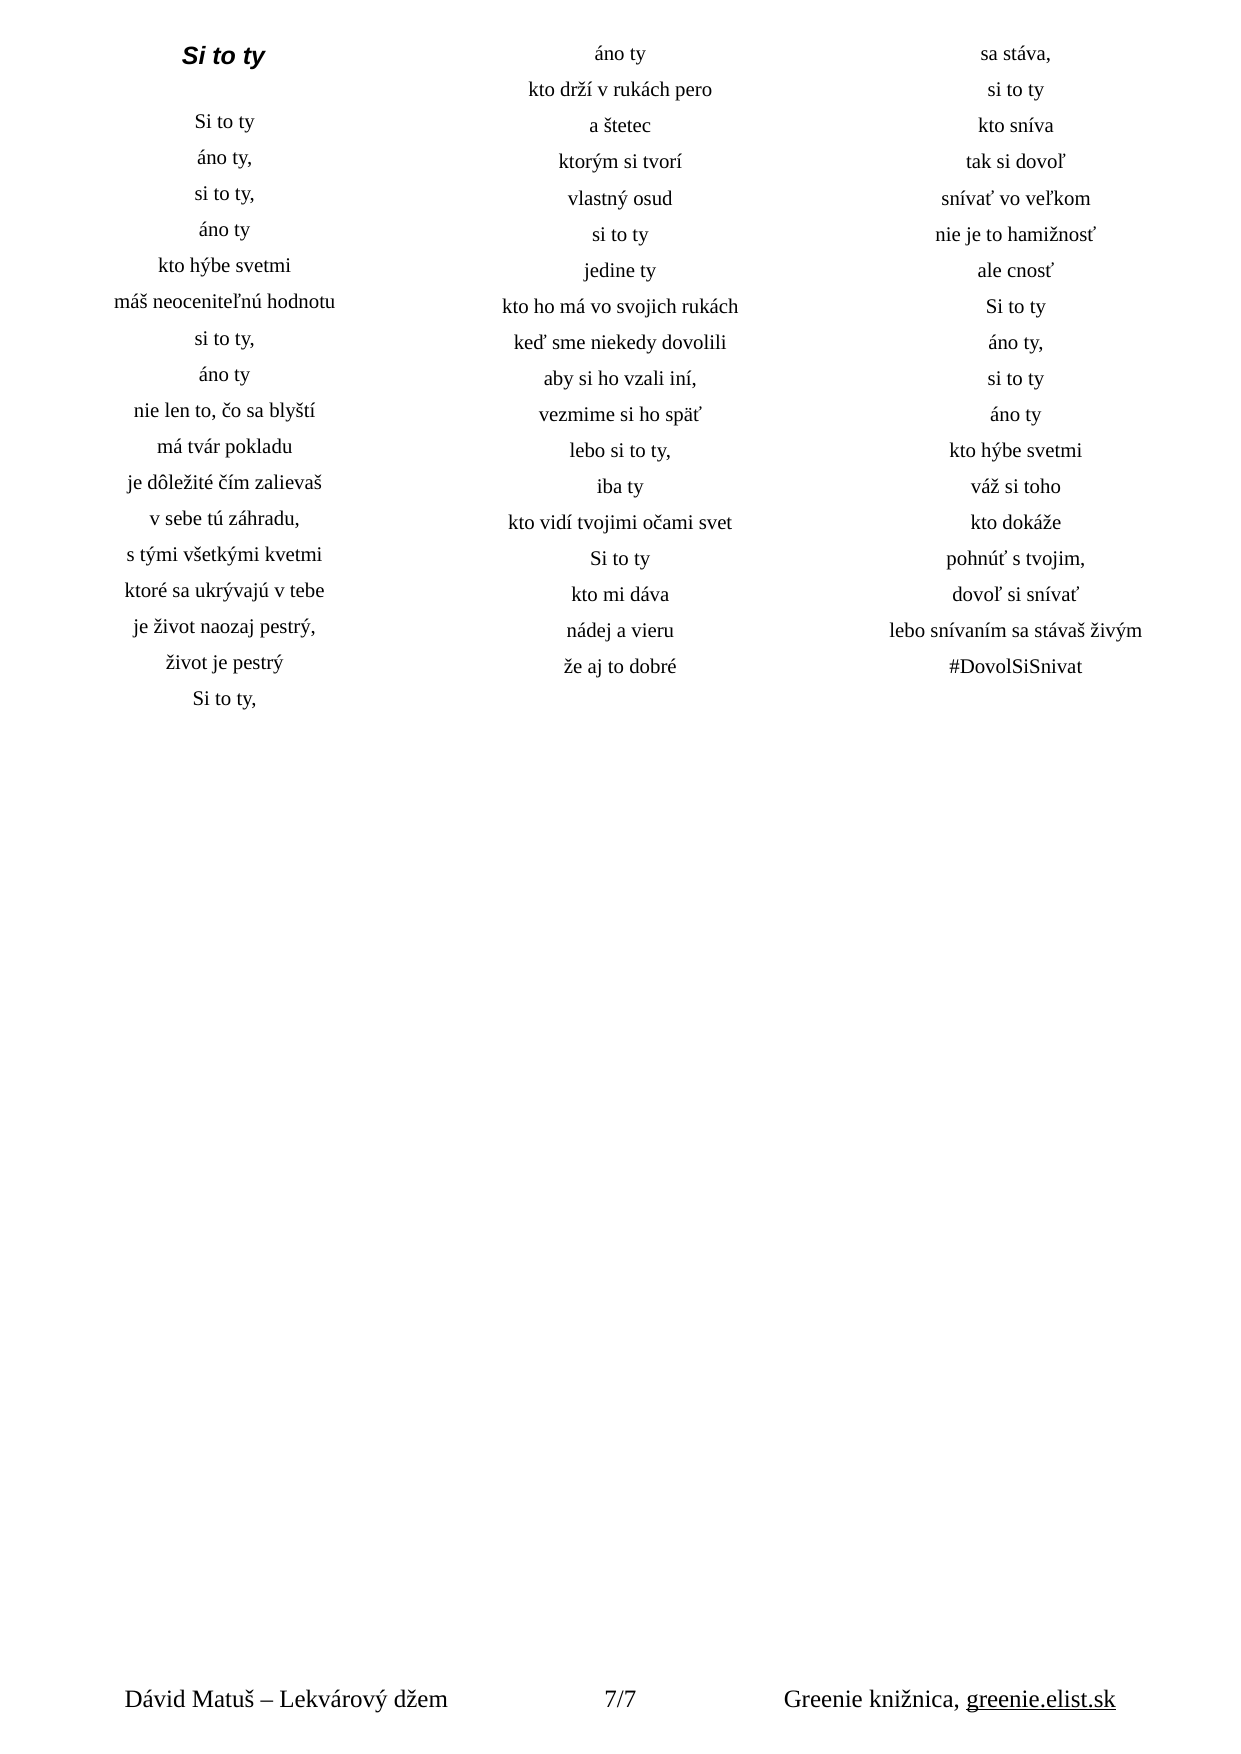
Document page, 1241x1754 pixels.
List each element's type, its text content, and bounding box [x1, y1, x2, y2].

text keď sme niekedy dovolili [437, 330, 803, 354]
text áno ty, [41, 145, 408, 169]
text kto hýbe svetmi [833, 438, 1199, 462]
text kto hýbe svetmi [41, 253, 408, 277]
text kto dokáže [833, 510, 1199, 534]
text Si to ty [437, 546, 803, 570]
subtitle Si to ty [41, 41, 408, 70]
text ale cnosť [833, 258, 1199, 282]
text nie len to, čo sa blyští [41, 398, 408, 422]
text dovoľ si snívať [833, 582, 1199, 606]
text jedine ty [437, 258, 803, 282]
text kto drží v rukách pero [437, 77, 803, 101]
text lebo si to ty, [437, 438, 803, 462]
text nádej a vieru [437, 618, 803, 642]
text #DovolSiSnivat [833, 654, 1199, 678]
text život je pestrý [41, 650, 408, 674]
text máš neoceniteľnú hodnotu [41, 289, 408, 313]
text Si to ty, [41, 686, 408, 710]
text lebo snívaním sa stávaš živým [833, 618, 1199, 642]
text váž si toho [833, 474, 1199, 498]
text kto mi dáva [437, 582, 803, 606]
text vlastný osud [437, 186, 803, 209]
text áno ty [41, 217, 408, 241]
text ktoré sa ukrývajú v tebe [41, 578, 408, 602]
text vezmime si ho späť [437, 402, 803, 426]
text áno ty, [833, 330, 1199, 354]
text si to ty [437, 222, 803, 246]
text áno ty [41, 362, 408, 386]
text áno ty [437, 41, 803, 65]
text aby si ho vzali iní, [437, 366, 803, 390]
text sa stáva, [833, 41, 1199, 65]
text pohnúť s tvojim, [833, 546, 1199, 570]
text je život naozaj pestrý, [41, 614, 408, 638]
text tak si dovoľ [833, 149, 1199, 173]
text áno ty [833, 402, 1199, 426]
text si to ty, [41, 326, 408, 349]
text si to ty [833, 77, 1199, 101]
text ktorým si tvorí [437, 149, 803, 173]
text a štetec [437, 113, 803, 137]
text v sebe tú záhradu, [41, 506, 408, 530]
text má tvár pokladu [41, 434, 408, 458]
text kto ho má vo svojich rukách [437, 294, 803, 318]
text si to ty, [41, 181, 408, 205]
text Si to ty [41, 109, 408, 133]
text že aj to dobré [437, 654, 803, 678]
text s tými všetkými kvetmi [41, 542, 408, 566]
text nie je to hamižnosť [833, 222, 1199, 246]
text kto vidí tvojimi očami svet [437, 510, 803, 534]
text iba ty [437, 474, 803, 498]
text Si to ty [833, 294, 1199, 318]
text je dôležité čím zalievaš [41, 470, 408, 494]
text snívať vo veľkom [833, 186, 1199, 209]
text kto sníva [833, 113, 1199, 137]
text si to ty [833, 366, 1199, 390]
